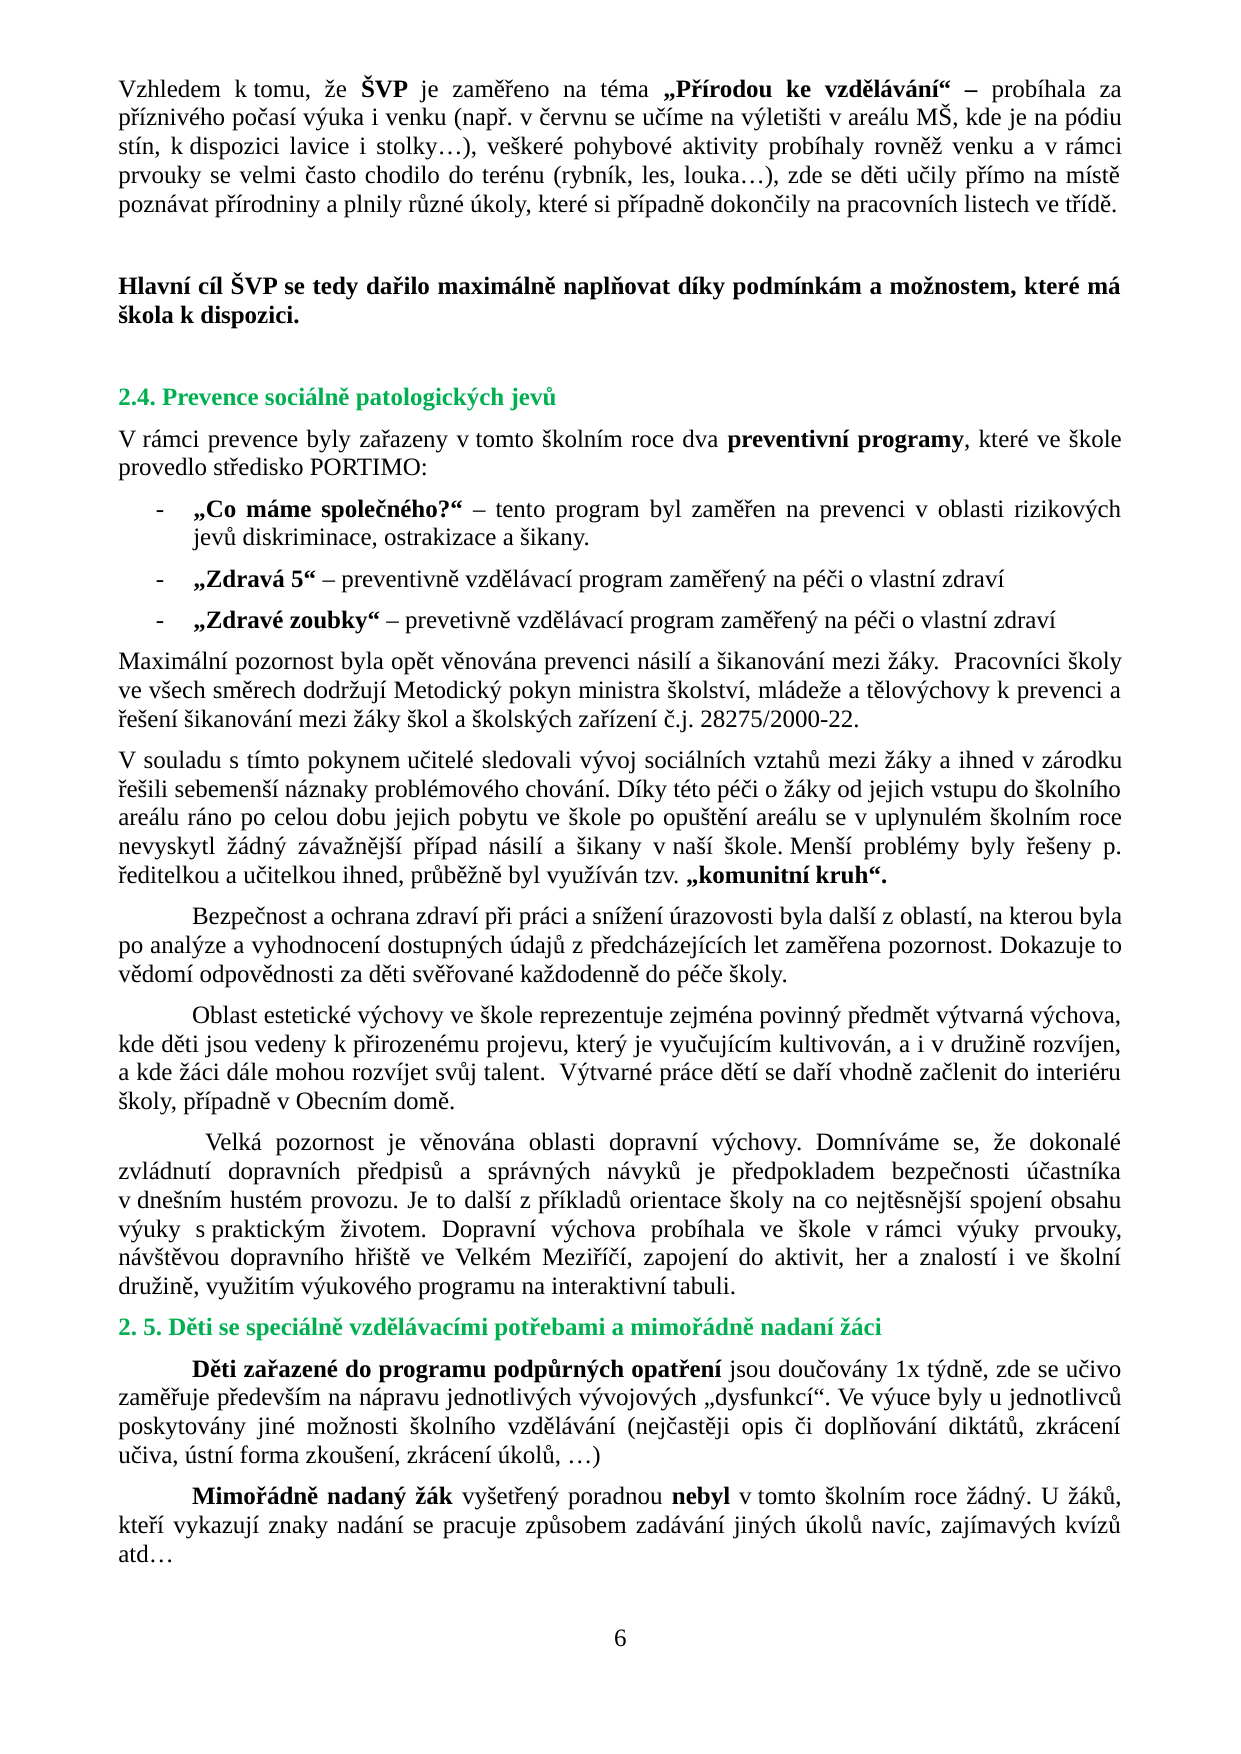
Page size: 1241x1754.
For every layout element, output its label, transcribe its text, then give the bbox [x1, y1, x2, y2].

text Vzhledem k tomu, že ŠVP je zaměřeno na téma „Přírodou ke vzdělávání“ – probíhala za příznivého počasí výuka i venku (např. v červnu se učíme na výletišti v areálu MŠ, kde je na pódiu stín, k dispozici lavice i stolky…), veškeré pohybové aktivity probíhaly rovněž venku a v rámci prvouky se velmi často chodilo do terénu (rybník, les, louka…), zde se děti učily přímo na místě poznávat přírodniny a plnily různé úkoly, které si případně dokončily na pracovních listech ve třídě. [118, 74, 1122, 217]
text Maximální pozornost byla opět věnována prevenci násilí a šikanování mezi žáky. Pracovníci školy ve všech směrech dodržují Metodický pokyn ministra školství, mládeže a tělovýchovy k prevenci a řešení šikanování mezi žáky škol a školských zařízení č.j. 28275/2000-22. [118, 646, 1122, 732]
text Velká pozornost je věnována oblasti dopravní výchovy. Domníváme se, že dokonalé zvládnutí dopravních předpisů a správných návyků je předpokladem bezpečnosti účastníka v dnešním hustém provozu. Je to další z příkladů orientace školy na co nejtěsnější spojení obsahu výuky s praktickým životem. Dopravní výchova probíhala ve škole v rámci výuky prvouky, návštěvou dopravního hřiště ve Velkém Meziříčí, zapojení do aktivit, her a znalostí i ve školní družině, využitím výukového programu na interaktivní tabuli. [118, 1127, 1122, 1300]
text 2.4. Prevence sociálně patologických jevů [118, 382, 1122, 411]
list „Zdravá 5“ – preventivně vzdělávací program zaměřený na péči o vlastní zdraví [156, 564, 1122, 592]
text Děti zařazené do programu podpůrných opatření jsou doučovány 1x týdně, zde se učivo zaměřuje především na nápravu jednotlivých vývojových „dysfunkcí“. Ve výuce byly u jednotlivců poskytovány jiné možnosti školního vzdělávání (nejčastěji opis či doplňování diktátů, zkrácení učiva, ústní forma zkoušení, zkrácení úkolů, …) [118, 1354, 1122, 1469]
text Mimořádně nadaný žák vyšetřený poradnou nebyl v tomto školním roce žádný. U žáků, kteří vykazují znaky nadání se pracuje způsobem zadávání jiných úkolů navíc, zajímavých kvízů atd… [118, 1481, 1122, 1567]
text Hlavní cíl ŠVP se tedy dařilo maximálně naplňovat díky podmínkám a možnostem, které má škola k dispozici. [118, 271, 1122, 329]
text V souladu s tímto pokynem učitelé sledovali vývoj sociálních vztahů mezi žáky a ihned v zárodku řešili sebemenší náznaky problémového chování. Díky této péči o žáky od jejich vstupu do školního areálu ráno po celou dobu jejich pobytu ve škole po opuštění areálu se v uplynulém školním roce nevyskytl žádný závažnější případ násilí a šikany v naší škole. Menší problémy byly řešeny p. ředitelkou a učitelkou ihned, průběžně byl využíván tzv. „komunitní kruh“. [118, 745, 1122, 889]
text Oblast estetické výchovy ve škole reprezentuje zejména povinný předmět výtvarná výchova, kde děti jsou vedeny k přirozenému projevu, který je vyučujícím kultivován, a i v družině rozvíjen, a kde žáci dále mohou rozvíjet svůj talent. Výtvarné práce dětí se daří vhodně začlenit do interiéru školy, případně v Obecním domě. [118, 1000, 1122, 1115]
list „Co máme společného?“ – tento program byl zaměřen na prevenci v oblasti rizikových jevů diskriminace, ostrakizace a šikany. [156, 494, 1122, 551]
list „Zdravé zoubky“ – prevetivně vzdělávací program zaměřený na péči o vlastní zdraví [156, 605, 1122, 634]
text V rámci prevence byly zařazeny v tomto školním roce dva preventivní programy, které ve škole provedlo středisko PORTIMO: [118, 424, 1122, 481]
text 2. 5. Děti se speciálně vzdělávacími potřebami a mimořádně nadaní žáci [118, 1312, 1122, 1341]
text Bezpečnost a ochrana zdraví při práci a snížení úrazovosti byla další z oblastí, na kterou byla po analýze a vyhodnocení dostupných údajů z předcházejících let zaměřena pozornost. Dokazuje to vědomí odpovědnosti za děti svěřované každodenně do péče školy. [118, 901, 1122, 987]
